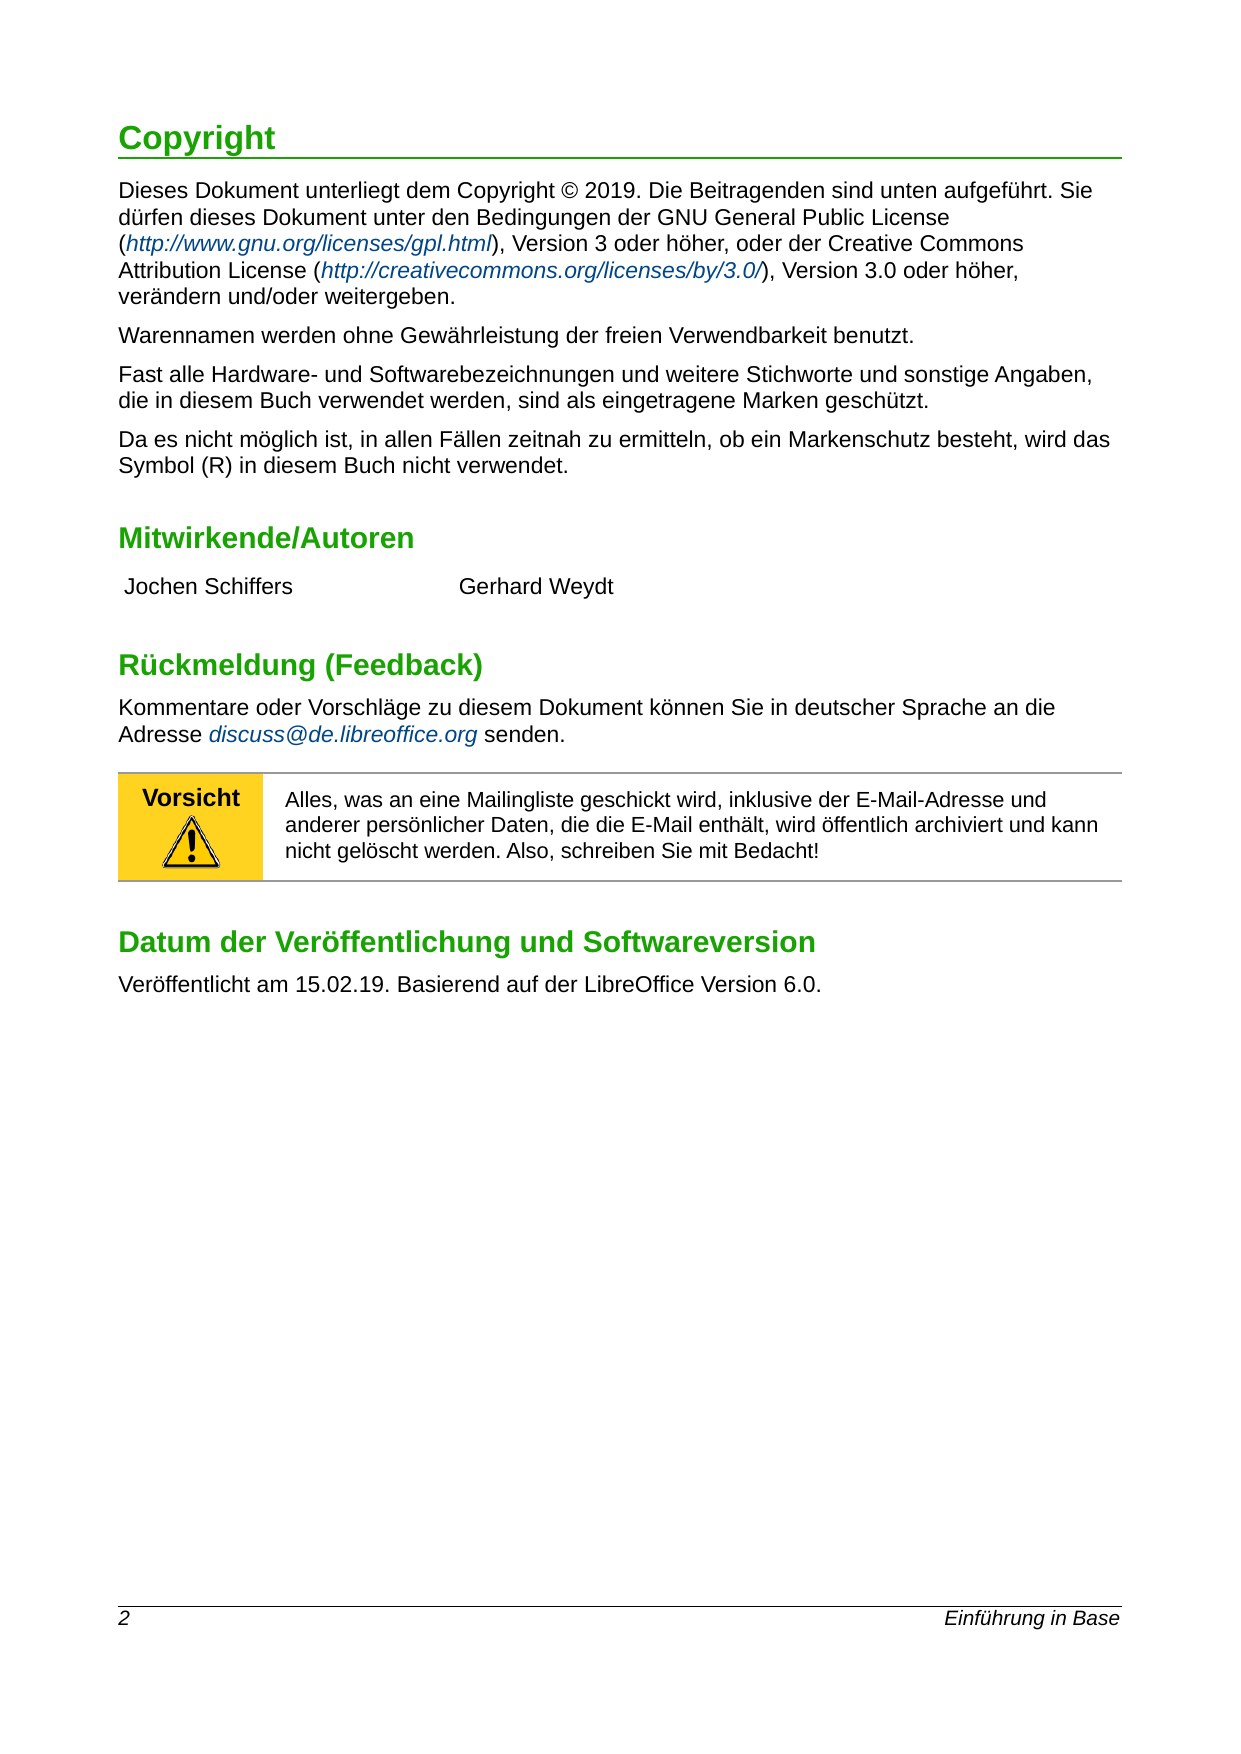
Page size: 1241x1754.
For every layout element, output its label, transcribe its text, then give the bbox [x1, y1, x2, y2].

text Veröffentlicht am 15.02.19. Basierend auf der LibreOffice Version 6.0. [118, 971, 1122, 998]
table_header [788, 568, 1122, 618]
text Copyright [118, 118, 1122, 157]
table_header Alles, was an eine Mailingliste geschickt wird, inklusive der E-Mail-Adresse und anderer persönlicher Daten, die die E-Mail enthält, wird öffentlich archiviert und kann nicht gelöscht werden. Also, schreiben Sie mit Bedacht! [264, 774, 1122, 880]
text Dieses Dokument unterliegt dem Copyright © 2019. Die Beitragenden sind unten aufgeführt. Sie dürfen dieses Dokument unter den Bedingungen der GNU General Public License (http://www.gnu.org/licenses/gpl.html), Version 3 oder höher, oder der Creative Commons Attribution License (http://creativecommons.org/licenses/by/3.0/), Version 3.0 oder höher, verändern und/oder weitergeben. [118, 177, 1122, 309]
text Rückmeldung (Feedback) [118, 647, 1122, 682]
text Datum der Veröffentlichung und Softwareversion [118, 924, 1122, 959]
table_header Vorsicht [118, 774, 263, 880]
text Warennamen werden ohne Gewährleistung der freien Verwendbarkeit benutzt. [118, 322, 1122, 348]
text Mitwirkende/Autoren [118, 521, 1122, 555]
picture [158, 811, 224, 872]
table_header Gerhard Weydt [453, 568, 787, 618]
table_header Jochen Schiffers [118, 568, 453, 618]
text Da es nicht möglich ist, in allen Fällen zeitnah zu ermitteln, ob ein Markenschutz besteht, wird das Symbol (R) in diesem Buch nicht verwendet. [118, 426, 1122, 478]
text Fast alle Hardware- und Softwarebezeichnungen und weitere Stichworte und sonstige Angaben, die in diesem Buch verwendet werden, sind als eingetragene Marken geschützt. [118, 361, 1122, 413]
text Kommentare oder Vorschläge zu diesem Dokument können Sie in deutscher Sprache an die Adresse discuss@de.libreoffice.org senden. [118, 694, 1122, 747]
